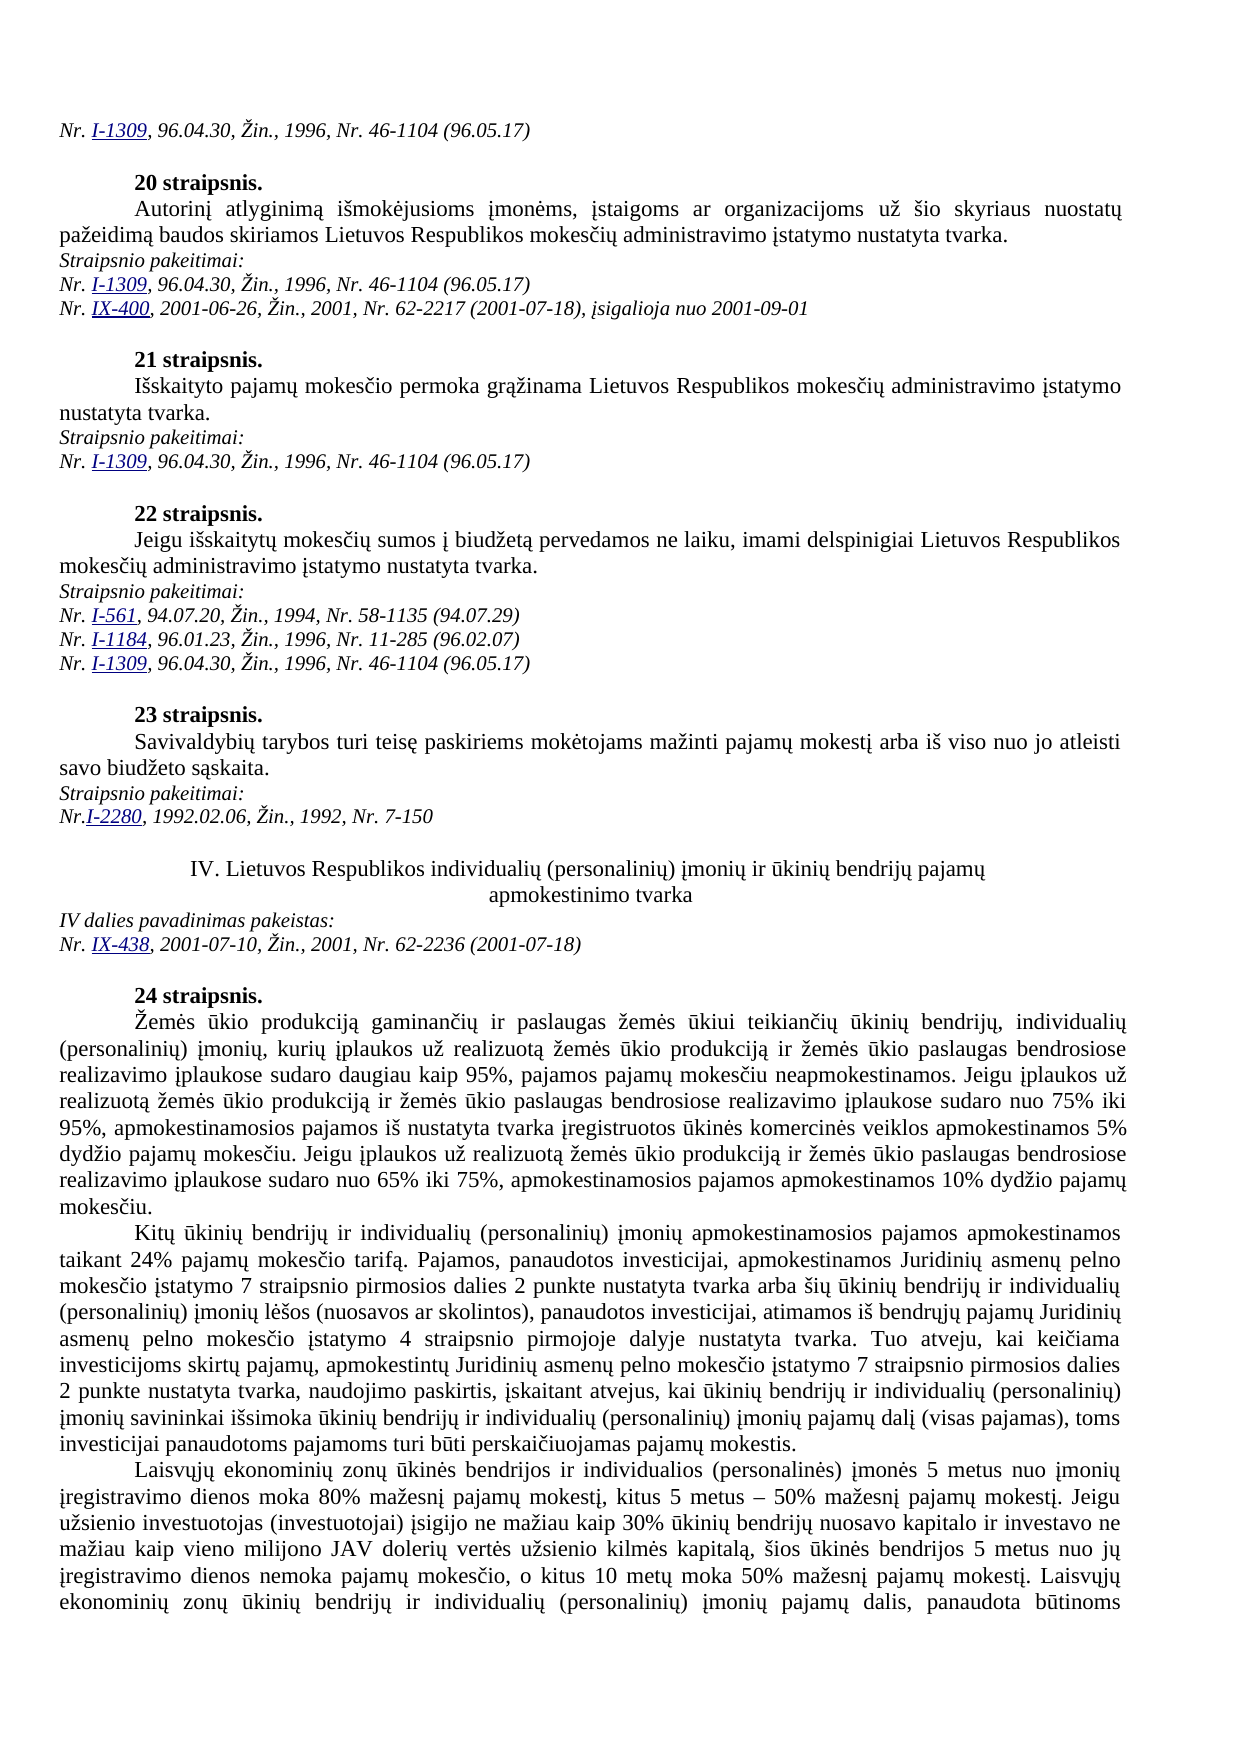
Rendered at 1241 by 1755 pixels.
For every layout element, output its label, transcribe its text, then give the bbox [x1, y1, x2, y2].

text Straipsnio pakeitimai: [59, 425, 1122, 449]
text Autorinį atlyginimą išmokėjusioms įmonėms, įstaigoms ar organizacijoms už šio skyriaus nuostatų pažeidimą baudos skiriamos Lietuvos Respublikos mokesčių administravimo įstatymo nustatyta tvarka. [59, 195, 1122, 248]
text IV. Lietuvos Respublikos individualių (personalinių) įmonių ir ūkinių bendrijų pajamų [59, 855, 1122, 881]
text 22 straipsnis. [59, 500, 1122, 526]
text Nr. I-1309, 96.04.30, Žin., 1996, Nr. 46-1104 (96.05.17) [59, 272, 1122, 296]
text 23 straipsnis. [59, 701, 1122, 728]
text apmokestinimo tvarka [59, 881, 1122, 908]
text Nr. IX-400, 2001-06-26, Žin., 2001, Nr. 62-2217 (2001-07-18), įsigalioja nuo 2001-09-01 [59, 296, 1122, 320]
text Nr. I-1309, 96.04.30, Žin., 1996, Nr. 46-1104 (96.05.17) [59, 118, 1122, 142]
text Straipsnio pakeitimai: [59, 780, 1122, 804]
text Nr. I-1184, 96.01.23, Žin., 1996, Nr. 11-285 (96.02.07) [59, 627, 1122, 651]
text Straipsnio pakeitimai: [59, 579, 1122, 603]
text Nr. I-1309, 96.04.30, Žin., 1996, Nr. 46-1104 (96.05.17) [59, 449, 1122, 473]
text 20 straipsnis. [59, 168, 1122, 195]
text Nr. I-561, 94.07.20, Žin., 1994, Nr. 58-1135 (94.07.29) [59, 603, 1122, 627]
text Straipsnio pakeitimai: [59, 248, 1122, 272]
text Savivaldybių tarybos turi teisę paskiriems mokėtojams mažinti pajamų mokestį arba iš viso nuo jo atleisti savo biudžeto sąskaita. [59, 728, 1122, 780]
text 24 straipsnis. [59, 982, 1128, 1008]
text 21 straipsnis. [59, 346, 1122, 372]
text Nr. IX-438, 2001-07-10, Žin., 2001, Nr. 62-2236 (2001-07-18) [59, 932, 1122, 956]
text Žemės ūkio produkciją gaminančių ir paslaugas žemės ūkiui teikiančių ūkinių bendrijų, individualių (personalinių) įmonių, kurių įplaukos už realizuotą žemės ūkio produkciją ir žemės ūkio paslaugas bendrosiose realizavimo įplaukose sudaro daugiau kaip 95%, pajamos pajamų mokesčiu neapmokestinamos. Jeigu įplaukos už realizuotą žemės ūkio produkciją ir žemės ūkio paslaugas bendrosiose realizavimo įplaukose sudaro nuo 75% iki 95%, apmokestinamosios pajamos iš nustatyta tvarka įregistruotos ūkinės komercinės veiklos apmokestinamos 5% dydžio pajamų mokesčiu. Jeigu įplaukos už realizuotą žemės ūkio produkciją ir žemės ūkio paslaugas bendrosiose realizavimo įplaukose sudaro nuo 65% iki 75%, apmokestinamosios pajamos apmokestinamos 10% dydžio pajamų mokesčiu. [59, 1008, 1128, 1219]
text Išskaityto pajamų mokesčio permoka grąžinama Lietuvos Respublikos mokesčių administravimo įstatymo nustatyta tvarka. [59, 372, 1122, 425]
text Jeigu išskaitytų mokesčių sumos į biudžetą pervedamos ne laiku, imami delspinigiai Lietuvos Respublikos mokesčių administravimo įstatymo nustatyta tvarka. [59, 526, 1122, 579]
text Kitų ūkinių bendrijų ir individualių (personalinių) įmonių apmokestinamosios pajamos apmokestinamos taikant 24% pajamų mokesčio tarifą. Pajamos, panaudotos investicijai, apmokestinamos Juridinių asmenų pelno mokesčio įstatymo 7 straipsnio pirmosios dalies 2 punkte nustatyta tvarka arba šių ūkinių bendrijų ir individualių (personalinių) įmonių lėšos (nuosavos ar skolintos), panaudotos investicijai, atimamos iš bendrųjų pajamų Juridinių asmenų pelno mokesčio įstatymo 4 straipsnio pirmojoje dalyje nustatyta tvarka. Tuo atveju, kai keičiama investicijoms skirtų pajamų, apmokestintų Juridinių asmenų pelno mokesčio įstatymo 7 straipsnio pirmosios dalies 2 punkte nustatyta tvarka, naudojimo paskirtis, įskaitant atvejus, kai ūkinių bendrijų ir individualių (personalinių) įmonių savininkai išsimoka ūkinių bendrijų ir individualių (personalinių) įmonių pajamų dalį (visas pajamas), toms investicijai panaudotoms pajamoms turi būti perskaičiuojamas pajamų mokestis. [59, 1219, 1122, 1456]
text IV dalies pavadinimas pakeistas: [59, 908, 1122, 932]
text Nr.I-2280, 1992.02.06, Žin., 1992, Nr. 7-150 [59, 804, 1122, 828]
text Nr. I-1309, 96.04.30, Žin., 1996, Nr. 46-1104 (96.05.17) [59, 651, 1122, 675]
text Laisvųjų ekonominių zonų ūkinės bendrijos ir individualios (personalinės) įmonės 5 metus nuo įmonių įregistravimo dienos moka 80% mažesnį pajamų mokestį, kitus 5 metus – 50% mažesnį pajamų mokestį. Jeigu užsienio investuotojas (investuotojai) įsigijo ne mažiau kaip 30% ūkinių bendrijų nuosavo kapitalo ir investavo ne mažiau kaip vieno milijono JAV dolerių vertės užsienio kilmės kapitalą, šios ūkinės bendrijos 5 metus nuo jų įregistravimo dienos nemoka pajamų mokesčio, o kitus 10 metų moka 50% mažesnį pajamų mokestį. Laisvųjų ekonominių zonų ūkinių bendrijų ir individualių (personalinių) įmonių pajamų dalis, panaudota būtinoms [59, 1456, 1122, 1614]
